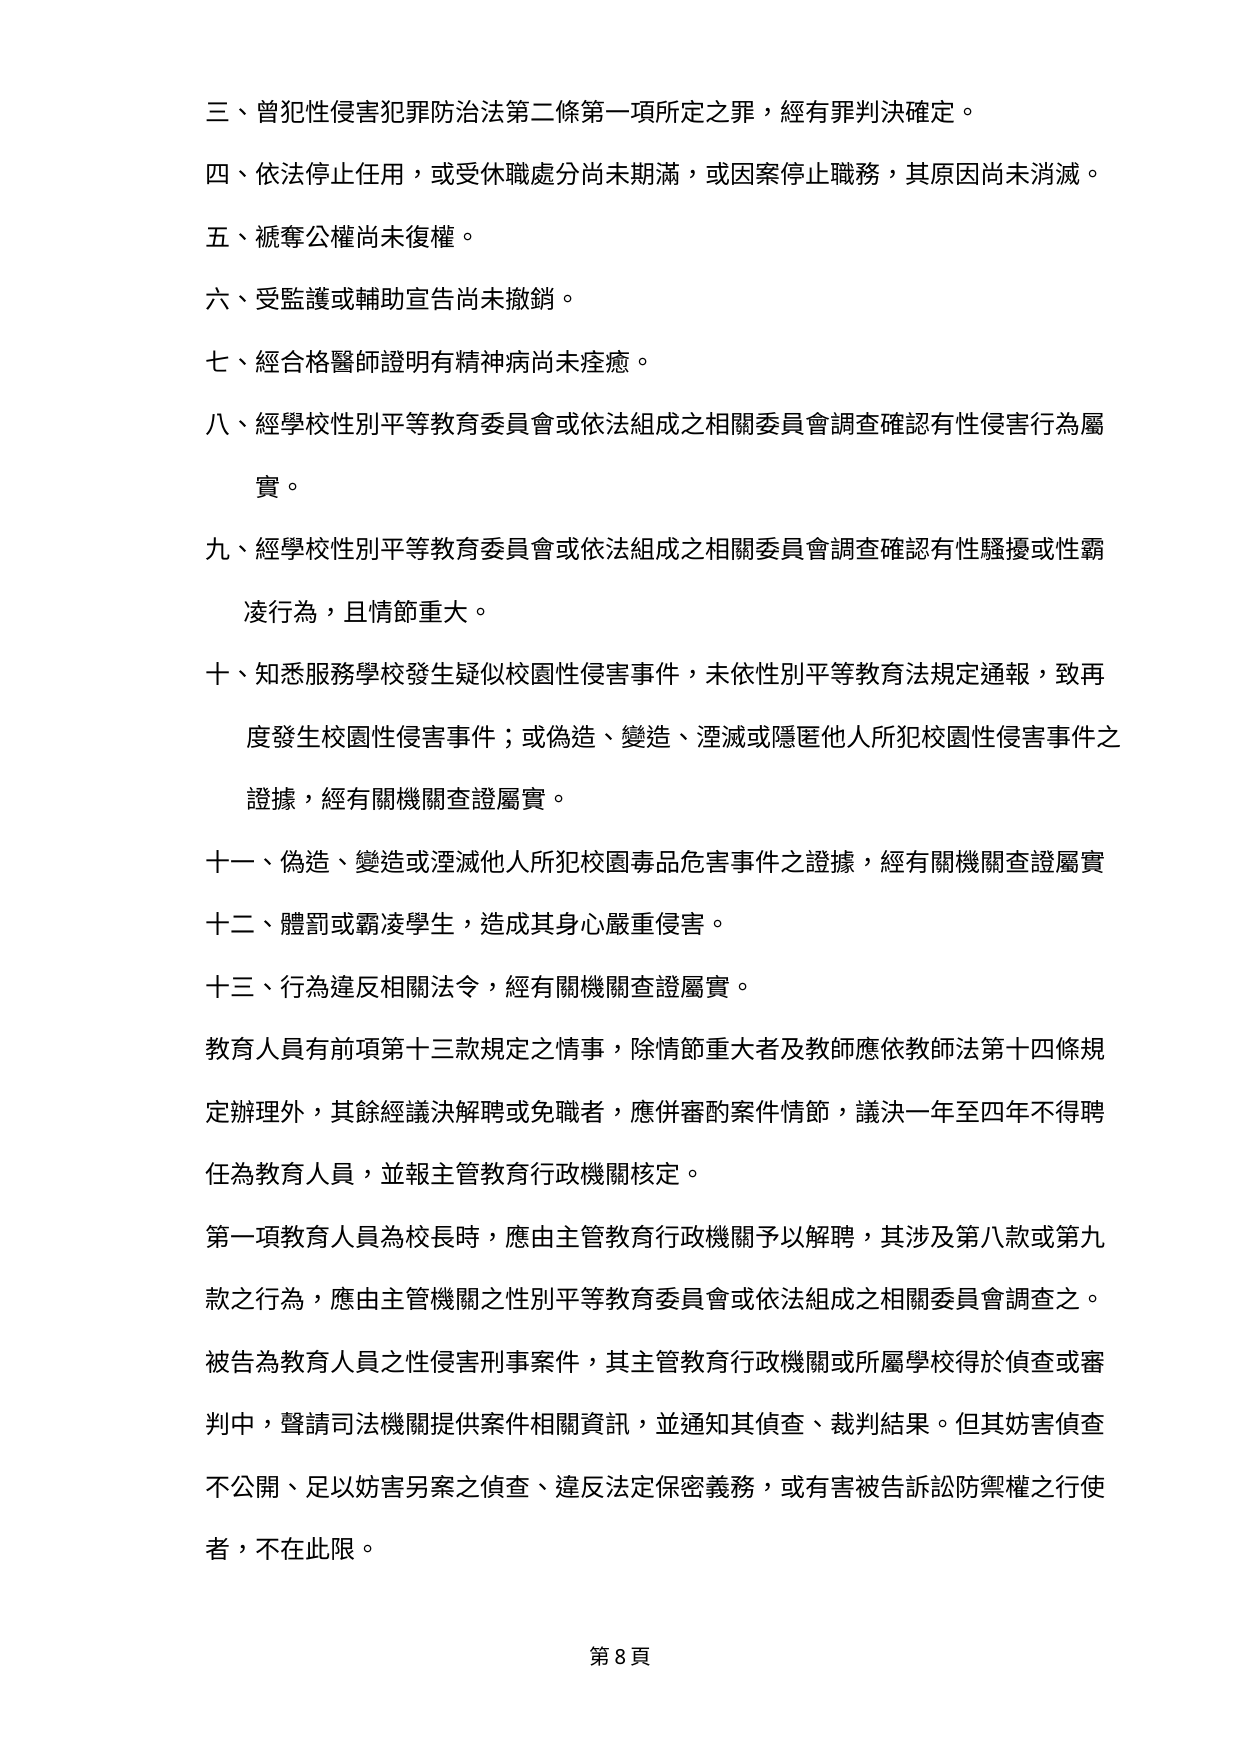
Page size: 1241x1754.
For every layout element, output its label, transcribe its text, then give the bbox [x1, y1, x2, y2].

text 八、經學校性別平等教育委員會或依法組成之相關委員會調查確認有性侵害行為屬實。 [206, 381, 1122, 506]
text 被告為教育人員之性侵害刑事案件，其主管教育行政機關或所屬學校得於偵查或審判中，聲請司法機關提供案件相關資訊，並通知其偵查、裁判結果。但其妨害偵查不公開、足以妨害另案之偵查、違反法定保密義務，或有害被告訴訟防禦權之行使者，不在此限。 [206, 1318, 1122, 1568]
text 教育人員有前項第十三款規定之情事，除情節重大者及教師應依教師法第十四條規定辦理外，其餘經議決解聘或免職者，應併審酌案件情節，議決一年至四年不得聘任為教育人員，並報主管教育行政機關核定。 [206, 1006, 1122, 1193]
text 第一項教育人員為校長時，應由主管教育行政機關予以解聘，其涉及第八款或第九款之行為，應由主管機關之性別平等教育委員會或依法組成之相關委員會調查之。 [206, 1193, 1122, 1318]
text 十、知悉服務學校發生疑似校園性侵害事件，未依性別平等教育法規定通報，致再度發生校園性侵害事件；或偽造、變造、湮滅或隱匿他人所犯校園性侵害事件之證據，經有關機關查證屬實。 [206, 631, 1122, 818]
text 四、依法停止任用，或受休職處分尚未期滿，或因案停止職務，其原因尚未消滅。 [118, 131, 1122, 193]
text 九、經學校性別平等教育委員會或依法組成之相關委員會調查確認有性騷擾或性霸凌行為，且情節重大。 [206, 506, 1122, 631]
text 十一、偽造、變造或湮滅他人所犯校園毒品危害事件之證據，經有關機關查證屬實 [118, 818, 1122, 881]
text 七、經合格醫師證明有精神病尚未痊癒。 [118, 318, 1122, 381]
text 六、受監護或輔助宣告尚未撤銷。 [118, 256, 1122, 318]
text 十三、行為違反相關法令，經有關機關查證屬實。 [118, 943, 1122, 1006]
text 三、曾犯性侵害犯罪防治法第二條第一項所定之罪，經有罪判決確定。 [118, 68, 1122, 131]
text 五、褫奪公權尚未復權。 [118, 193, 1122, 256]
text 十二、體罰或霸凌學生，造成其身心嚴重侵害。 [118, 881, 1122, 943]
